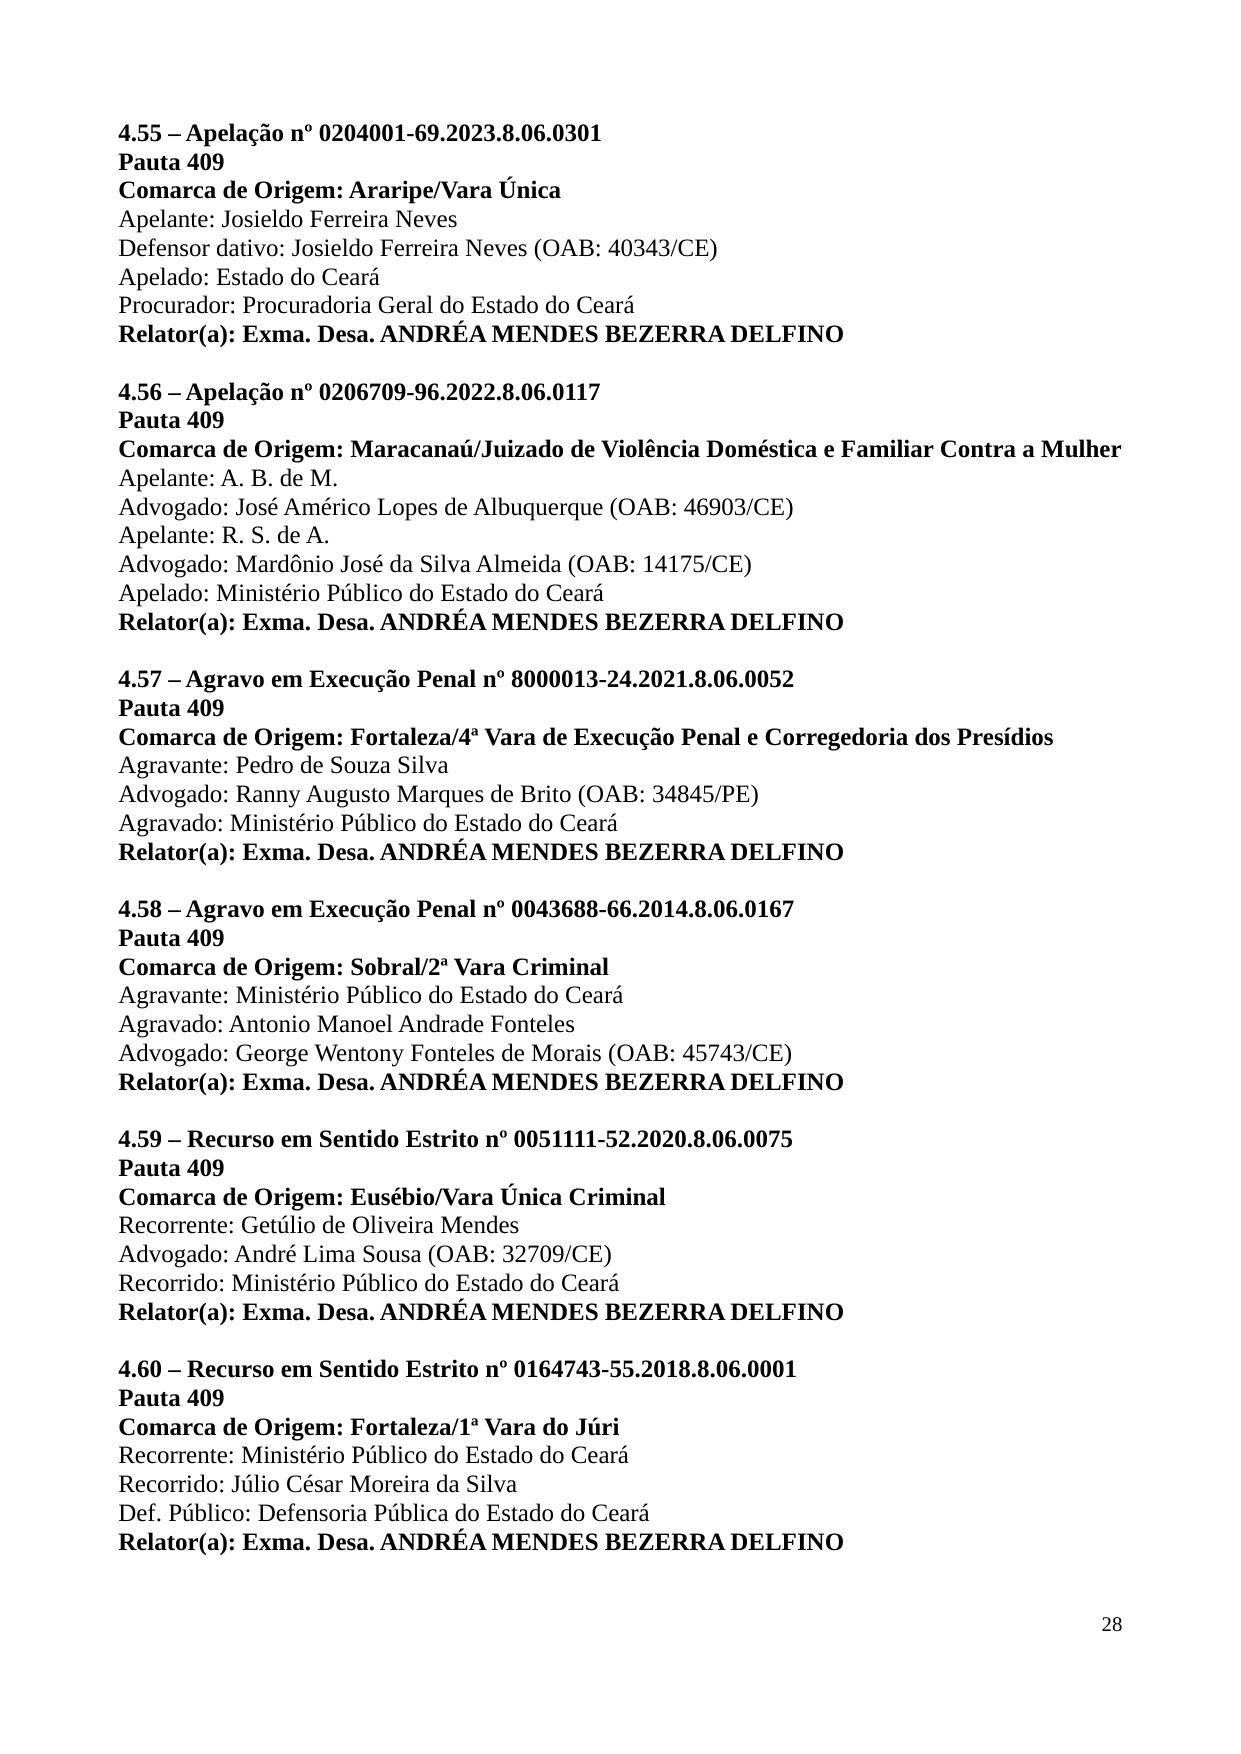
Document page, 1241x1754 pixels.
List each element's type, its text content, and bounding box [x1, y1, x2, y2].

text Relator(a): Exma. Desa. ANDRÉA MENDES BEZERRA DELFINO [118, 1297, 1122, 1326]
text Advogado: George Wentony Fonteles de Morais (OAB: 45743/CE) [118, 1038, 1122, 1067]
text Agravante: Ministério Público do Estado do Ceará [118, 981, 1122, 1009]
text Agravante: Pedro de Souza Silva [118, 751, 1122, 779]
text Recorrente: Getúlio de Oliveira Mendes [118, 1211, 1122, 1239]
text Pauta 409 [118, 923, 1122, 952]
text 4.57 – Agravo em Execução Penal nº 8000013-24.2021.8.06.0052 [118, 664, 1122, 693]
text Comarca de Origem: Fortaleza/4ª Vara de Execução Penal e Corregedoria dos Presídios [118, 722, 1122, 751]
text Agravado: Antonio Manoel Andrade Fonteles [118, 1009, 1122, 1038]
text Procurador: Procuradoria Geral do Estado do Ceará [118, 291, 1122, 319]
text Comarca de Origem: Eusébio/Vara Única Criminal [118, 1182, 1122, 1211]
text 4.56 – Apelação nº 0206709-96.2022.8.06.0117 [118, 377, 1122, 406]
text 4.58 – Agravo em Execução Penal nº 0043688-66.2014.8.06.0167 [118, 894, 1122, 923]
text Relator(a): Exma. Desa. ANDRÉA MENDES BEZERRA DELFINO [118, 1527, 1122, 1556]
text 4.55 – Apelação nº 0204001-69.2023.8.06.0301 [118, 118, 1122, 147]
text Pauta 409 [118, 147, 1122, 176]
text Defensor dativo: Josieldo Ferreira Neves (OAB: 40343/CE) [118, 233, 1122, 262]
text Relator(a): Exma. Desa. ANDRÉA MENDES BEZERRA DELFINO [118, 837, 1122, 866]
text Pauta 409 [118, 1383, 1122, 1412]
text Advogado: Ranny Augusto Marques de Brito (OAB: 34845/PE) [118, 779, 1122, 808]
text Advogado: André Lima Sousa (OAB: 32709/CE) [118, 1239, 1122, 1268]
text Pauta 409 [118, 693, 1122, 722]
text Relator(a): Exma. Desa. ANDRÉA MENDES BEZERRA DELFINO [118, 607, 1122, 636]
text Recorrido: Ministério Público do Estado do Ceará [118, 1268, 1122, 1297]
text Apelado: Ministério Público do Estado do Ceará [118, 578, 1122, 607]
text Recorrente: Ministério Público do Estado do Ceará [118, 1441, 1122, 1469]
text Def. Público: Defensoria Pública do Estado do Ceará [118, 1498, 1122, 1527]
text 4.60 – Recurso em Sentido Estrito nº 0164743-55.2018.8.06.0001 [118, 1354, 1122, 1383]
text Recorrido: Júlio César Moreira da Silva [118, 1469, 1122, 1498]
text Pauta 409 [118, 1153, 1122, 1182]
text Apelante: A. B. de M. [118, 463, 1122, 492]
text Advogado: José Américo Lopes de Albuquerque (OAB: 46903/CE) [118, 492, 1122, 521]
text Apelante: R. S. de A. [118, 521, 1122, 549]
text Comarca de Origem: Araripe/Vara Única [118, 176, 1122, 204]
text Comarca de Origem: Maracanaú/Juizado de Violência Doméstica e Familiar Contra a Mulher [118, 434, 1122, 463]
text 4.59 – Recurso em Sentido Estrito nº 0051111-52.2020.8.06.0075 [118, 1124, 1122, 1153]
text Apelado: Estado do Ceará [118, 262, 1122, 291]
text Advogado: Mardônio José da Silva Almeida (OAB: 14175/CE) [118, 549, 1122, 578]
text Comarca de Origem: Fortaleza/1ª Vara do Júri [118, 1412, 1122, 1441]
text Relator(a): Exma. Desa. ANDRÉA MENDES BEZERRA DELFINO [118, 1067, 1122, 1096]
text Comarca de Origem: Sobral/2ª Vara Criminal [118, 952, 1122, 981]
text Apelante: Josieldo Ferreira Neves [118, 204, 1122, 233]
text Relator(a): Exma. Desa. ANDRÉA MENDES BEZERRA DELFINO [118, 319, 1122, 348]
text Pauta 409 [118, 406, 1122, 434]
text Agravado: Ministério Público do Estado do Ceará [118, 808, 1122, 837]
